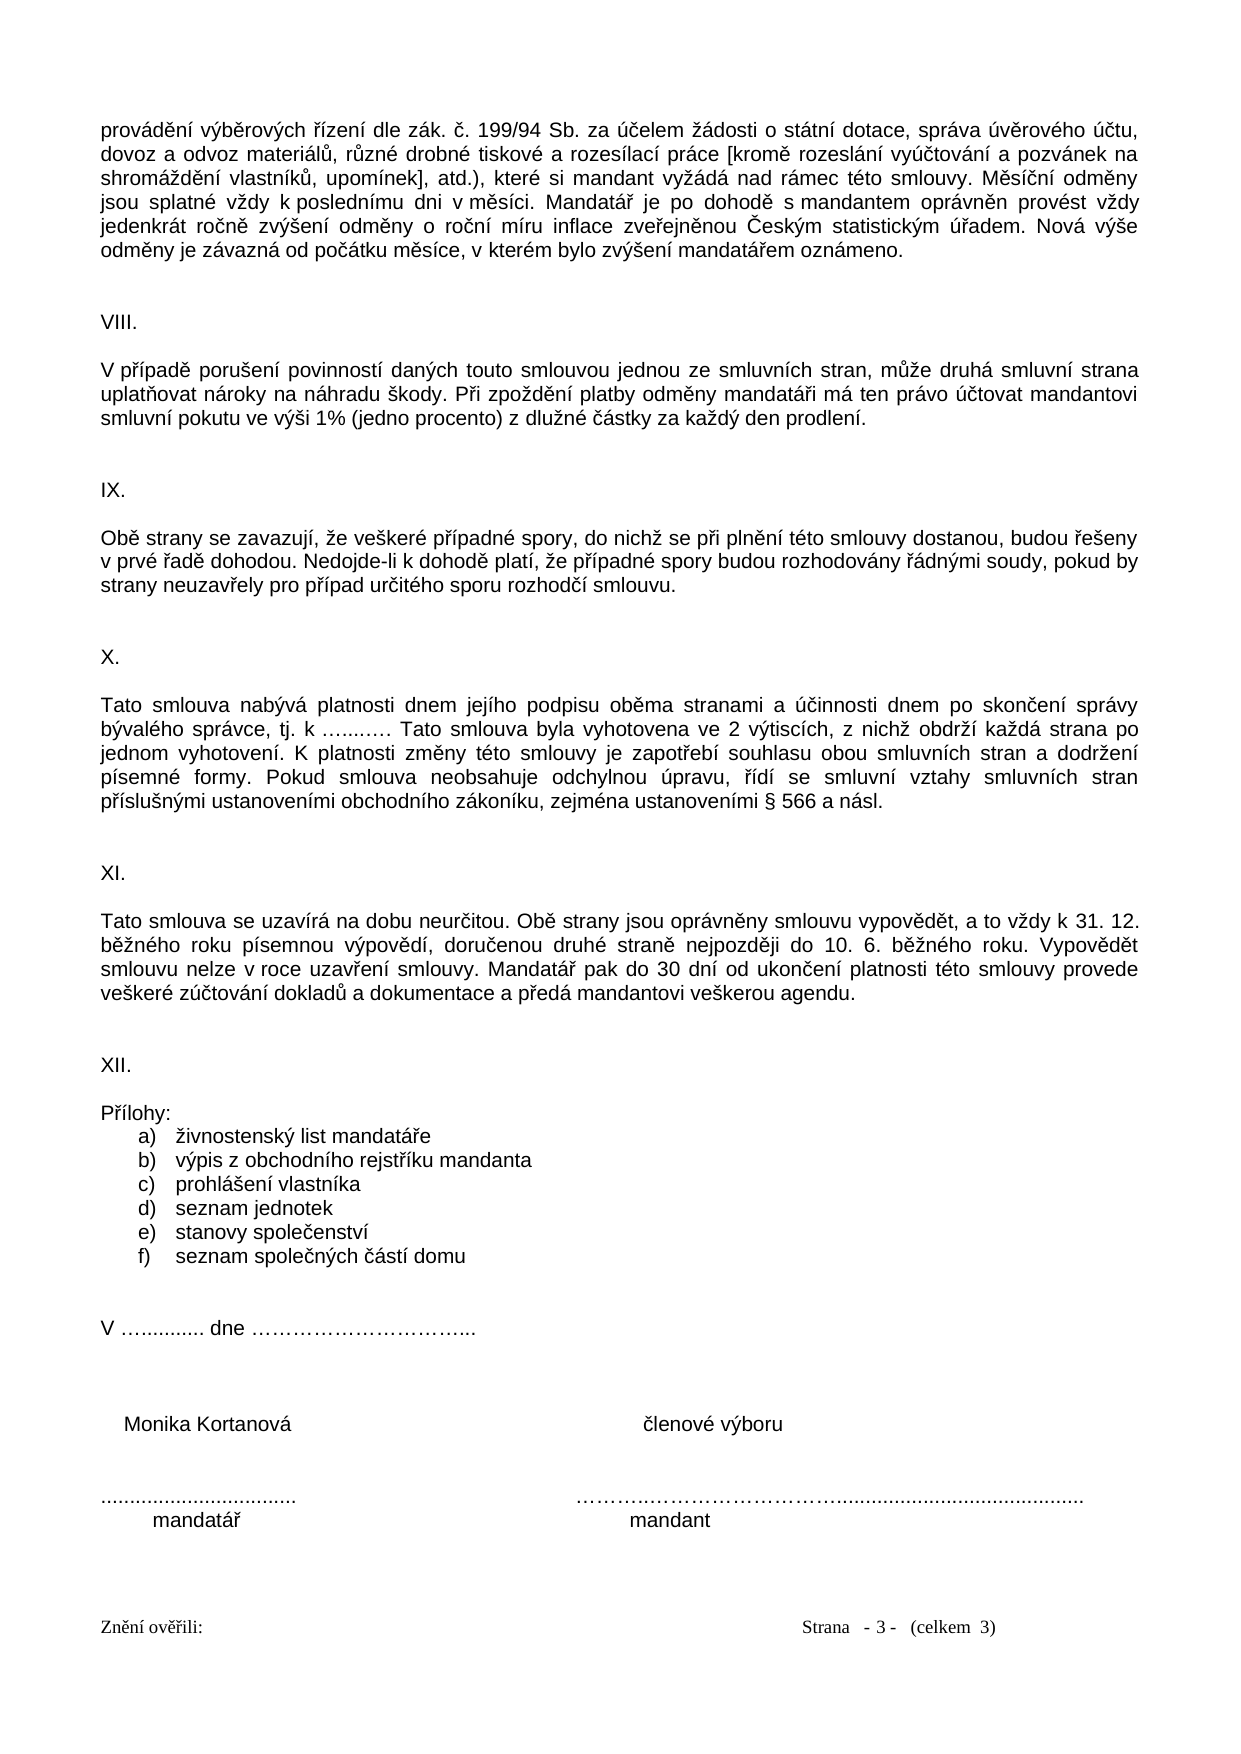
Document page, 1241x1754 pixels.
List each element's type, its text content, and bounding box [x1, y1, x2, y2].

text VIII. [100, 310, 1140, 334]
text Tato smlouva nabývá platnosti dnem jejího podpisu oběma stranami a účinnosti dnem po skončení správy bývalého správce, tj. k …....…. Tato smlouva byla vyhotovena ve 2 výtiscích, z nichž obdrží každá strana po jednom vyhotovení. K platnosti změny této smlouvy je zapotřebí souhlasu obou smluvních stran a dodržení písemné formy. Pokud smlouva neobsahuje odchylnou úpravu, řídí se smluvní vztahy smluvních stran příslušnými ustanoveními obchodního zákoníku, zejména ustanoveními § 566 a násl. [100, 693, 1140, 813]
text .................................. ………..………………………........................................... [100, 1483, 1140, 1507]
list výpis z obchodního rejstříku mandanta [138, 1148, 1140, 1172]
list seznam společných částí domu [138, 1244, 1140, 1268]
list stanovy společenství [138, 1220, 1140, 1244]
text IX. [100, 477, 1140, 501]
text V případě porušení povinností daných touto smlouvou jednou ze smluvních stran, může druhá smluvní strana uplatňovat nároky na náhradu škody. Při zpoždění platby odměny mandatáři má ten právo účtovat mandantovi smluvní pokutu ve výši 1% (jedno procento) z dlužné částky za každý den prodlení. [100, 358, 1140, 429]
list živnostenský list mandatáře [138, 1124, 1140, 1148]
text X. [100, 645, 1140, 669]
list prohlášení vlastníka [138, 1172, 1140, 1196]
text XII. [100, 1052, 1140, 1076]
text V …........... dne …………………………... [100, 1316, 1140, 1340]
text XI. [100, 861, 1140, 885]
text Přílohy: [100, 1100, 1140, 1124]
text Tato smlouva se uzavírá na dobu neurčitou. Obě strany jsou oprávněny smlouvu vypovědět, a to vždy k 31. 12. běžného roku písemnou výpovědí, doručenou druhé straně nejpozději do 10. 6. běžného roku. Vypovědět smlouvu nelze v roce uzavření smlouvy. Mandatář pak do 30 dní od ukončení platnosti této smlouvy provede veškeré zúčtování dokladů a dokumentace a předá mandantovi veškerou agendu. [100, 909, 1140, 1004]
list seznam jednotek [138, 1196, 1140, 1220]
text mandatář mandant [100, 1507, 1140, 1531]
text Obě strany se zavazují, že veškeré případné spory, do nichž se při plnění této smlouvy dostanou, budou řešeny v prvé řadě dohodou. Nedojde-li k dohodě platí, že případné spory budou rozhodovány řádnými soudy, pokud by strany neuzavřely pro případ určitého sporu rozhodčí smlouvu. [100, 525, 1140, 597]
text Monika Kortanová členové výboru [100, 1412, 1140, 1436]
text provádění výběrových řízení dle zák. č. 199/94 Sb. za účelem žádosti o státní dotace, správa úvěrového účtu, dovoz a odvoz materiálů, různé drobné tiskové a rozesílací práce [kromě rozeslání vyúčtování a pozvánek na shromáždění vlastníků, upomínek], atd.), které si mandant vyžádá nad rámec této smlouvy. Měsíční odměny jsou splatné vždy k poslednímu dni v měsíci. Mandatář je po dohodě s mandantem oprávněn provést vždy jedenkrát ročně zvýšení odměny o roční míru inflace zveřejněnou Českým statistickým úřadem. Nová výše odměny je závazná od počátku měsíce, v kterém bylo zvýšení mandatářem oznámeno. [100, 118, 1140, 262]
